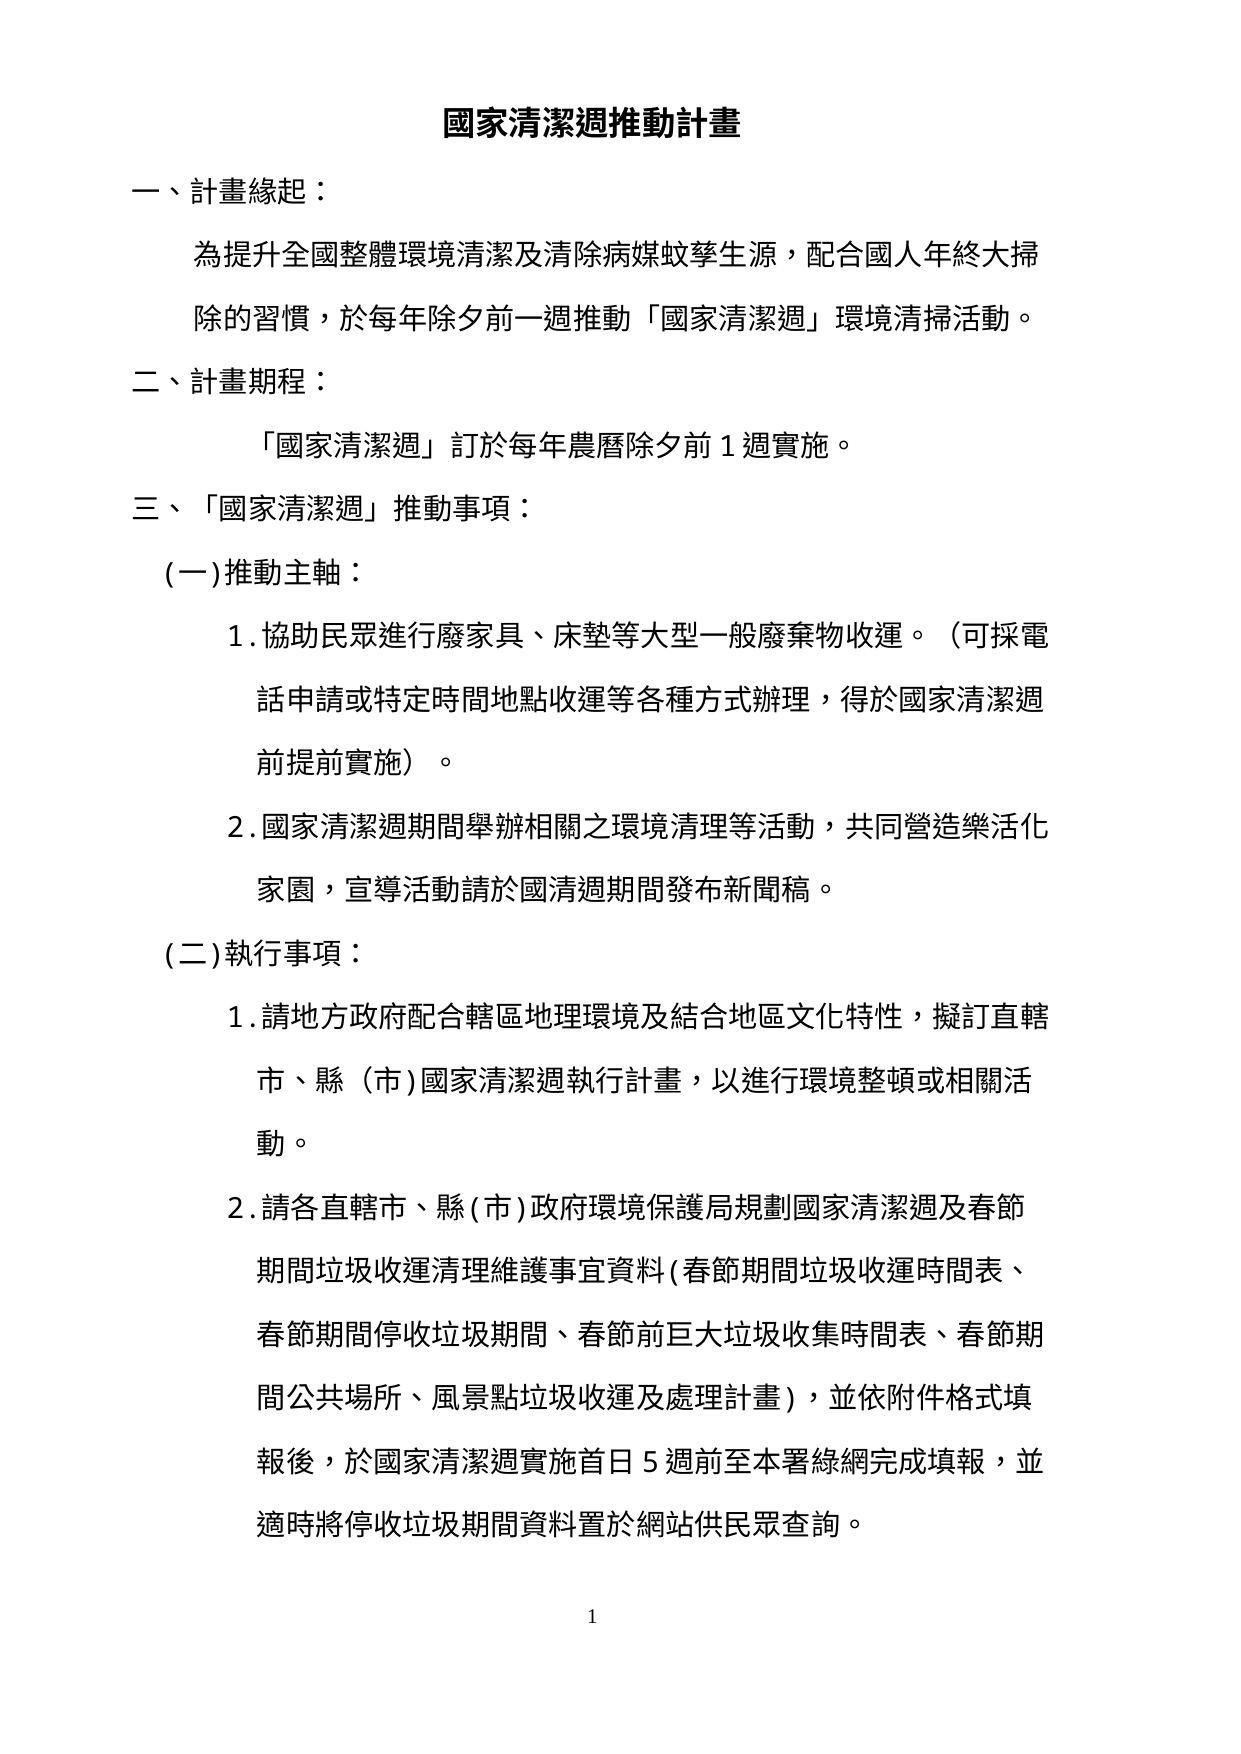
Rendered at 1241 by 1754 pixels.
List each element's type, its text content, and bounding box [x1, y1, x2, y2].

text 2.請各直轄市、縣(市)政府環境保護局規劃國家清潔週及春節期間垃圾收運清理維護事宜資料(春節期間垃圾收運時間表、春節期間停收垃圾期間、春節前巨大垃圾收集時間表、春節期間公共場所、風景點垃圾收運及處理計畫)，並依附件格式填報後，於國家清潔週實施首日5週前至本署綠網完成填報，並適時將停收垃圾期間資料置於網站供民眾查詢。 [226, 1184, 1053, 1544]
text 1.協助民眾進行廢家具、床墊等大型一般廢棄物收運。（可採電話申請或特定時間地點收運等各種方式辦理，得於國家清潔週前提前實施）。 [226, 613, 1053, 782]
text 「國家清潔週」訂於每年農曆除夕前1週實施。 [194, 422, 1053, 465]
text (二)執行事項： [160, 930, 1053, 973]
text 1.請地方政府配合轄區地理環境及結合地區文化特性，擬訂直轄市、縣（市)國家清潔週執行計畫，以進行環境整頓或相關活動。 [226, 994, 1053, 1163]
text (一)推動主軸： [160, 549, 1053, 592]
text 國家清潔週推動計畫 [131, 96, 1053, 144]
text 三、「國家清潔週」推動事項： [131, 486, 1053, 528]
text 2.國家清潔週期間舉辦相關之環境清理等活動，共同營造樂活化家園，宣導活動請於國清週期間發布新聞稿。 [226, 803, 1053, 909]
text 一、計畫緣起： [131, 168, 1053, 211]
text 二、計畫期程： [131, 359, 1053, 401]
text 為提升全國整體環境清潔及清除病媒蚊孳生源，配合國人年終大掃除的習慣，於每年除夕前一週推動「國家清潔週」環境清掃活動。 [194, 232, 1053, 338]
